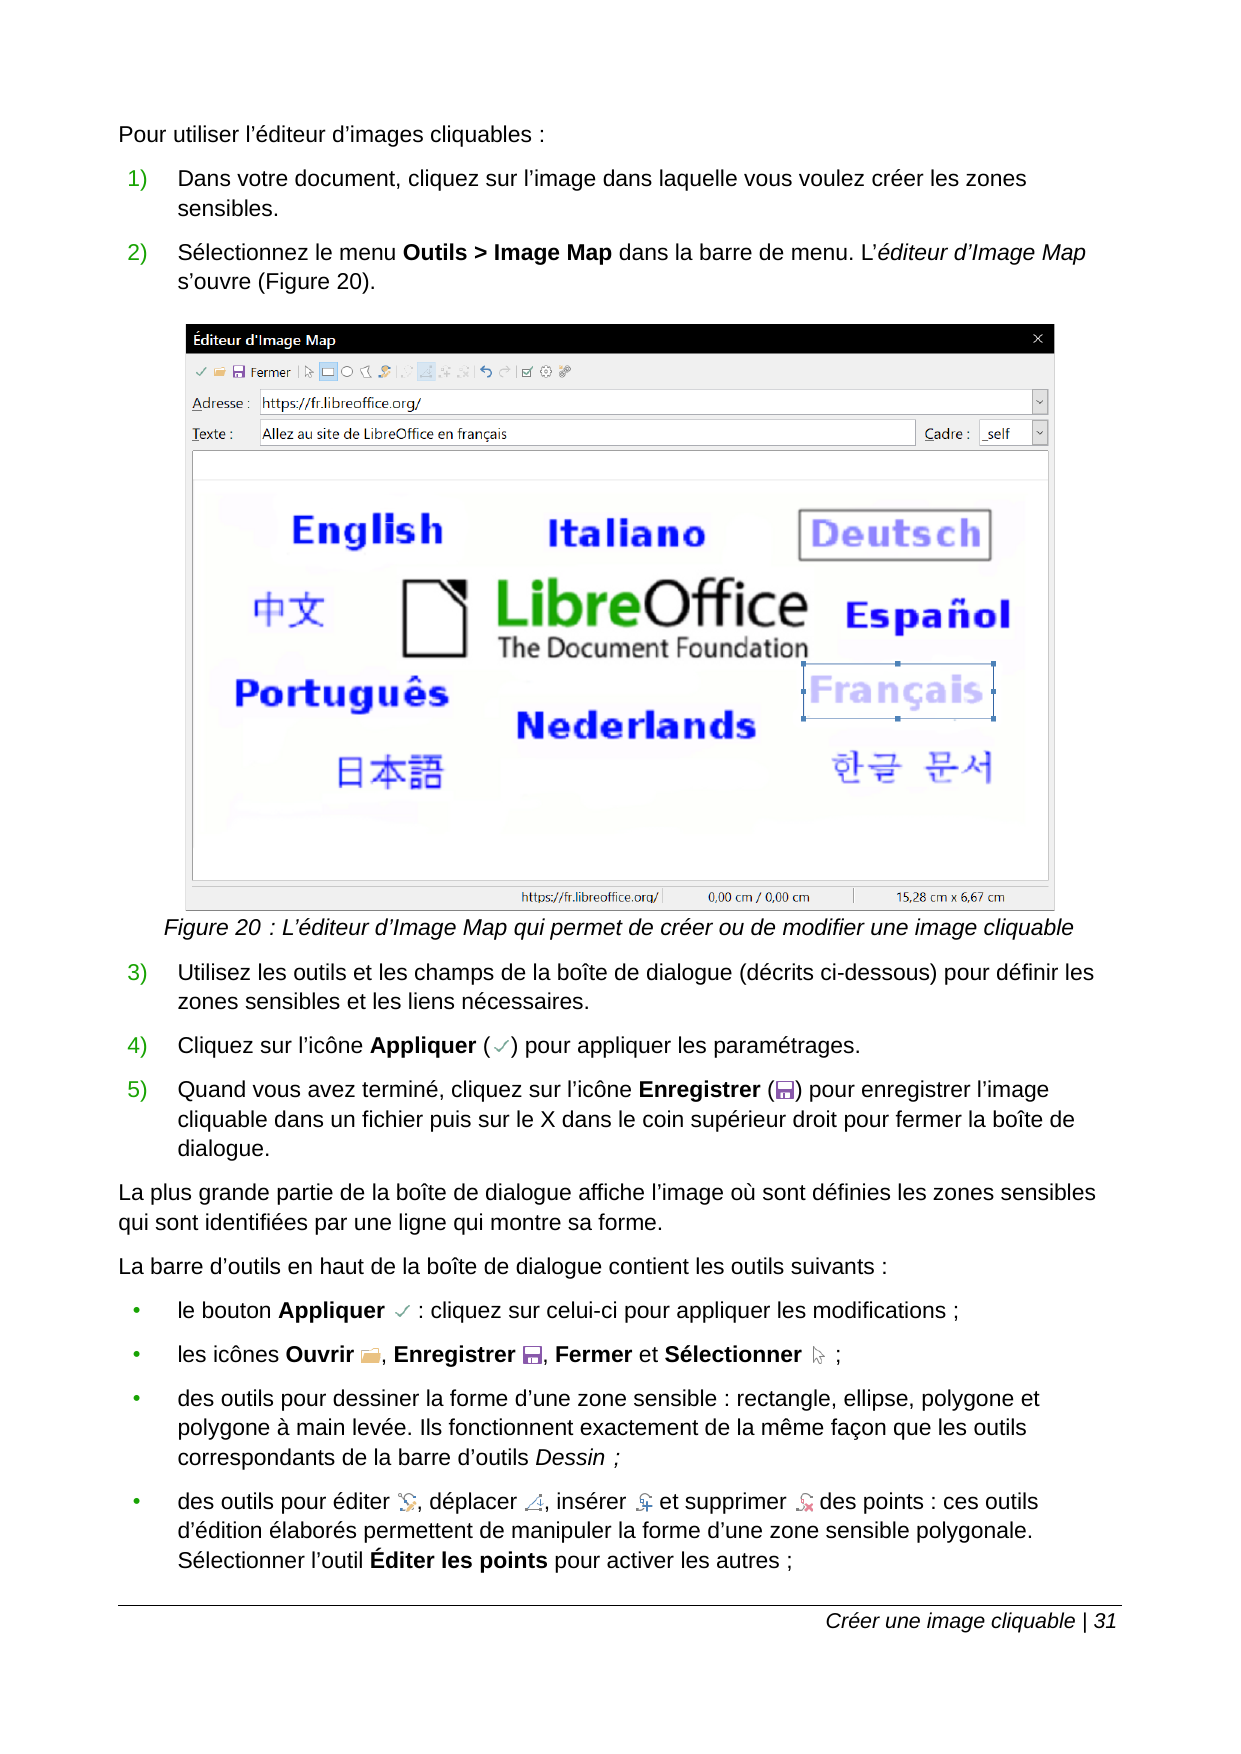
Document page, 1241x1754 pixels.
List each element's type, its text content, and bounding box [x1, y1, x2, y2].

list des outils pour dessiner la forme d’une zone sensible : rectangle, ellipse, polygone et polygone à main levée. Ils fonctionnent exactement de la même façon que les outils correspondants de la barre d’outils Dessin ; [133, 1382, 1122, 1470]
picture [792, 1491, 813, 1512]
picture [522, 1344, 543, 1365]
picture [490, 1035, 511, 1056]
picture [185, 324, 1055, 911]
text La plus grande partie de la boîte de dialogue affiche l’image où sont définies les zones sensibles qui sont identifiées par une ligne qui montre sa forme. [118, 1176, 1122, 1235]
picture [360, 1344, 381, 1365]
picture [523, 1491, 544, 1512]
picture [391, 1300, 412, 1321]
text La barre d’outils en haut de la boîte de dialogue contient les outils suivants : [118, 1249, 1122, 1279]
list Dans votre document, cliquez sur l’image dans laquelle vous voulez créer les zones sensibles. [148, 162, 1122, 221]
picture [632, 1491, 653, 1512]
picture [808, 1344, 829, 1365]
list les icônes Ouvrir , Enregistrer , Fermer et Sélectionner ; [133, 1338, 1122, 1367]
list le bouton Appliquer : cliquez sur celui-ci pour appliquer les modifications ; [133, 1293, 1122, 1323]
list Sélectionnez le menu Outils > Image Map dans la barre de menu. L’éditeur d’Image Map s’ouvre (Figure 20). [148, 236, 1122, 295]
text Pour utiliser l’éditeur d’images cliquables : [118, 118, 1122, 148]
list Quand vous avez terminé, cliquez sur l’icône Enregistrer () pour enregistrer l’image cliquable dans un fichier puis sur le X dans le coin supérieur droit pour fermer la boîte de dialogue. [148, 1073, 1122, 1161]
text Figure 20 : L’éditeur d’Image Map qui permet de créer ou de modifier une image cliquable [118, 911, 1122, 941]
list Utilisez les outils et les champs de la boîte de dialogue (décrits ci-dessous) pour définir les zones sensibles et les liens nécessaires. [148, 955, 1122, 1014]
picture [774, 1079, 795, 1100]
list Cliquez sur l’icône Appliquer () pour appliquer les paramétrages. [148, 1029, 1122, 1058]
list des outils pour éditer , déplacer , insérer et supprimer des points : ces outils d’édition élaborés permettent de manipuler la forme d’une zone sensible polygonale. Sélectionner l’outil Éditer les points pour activer les autres ; [133, 1485, 1122, 1573]
picture [396, 1491, 417, 1512]
